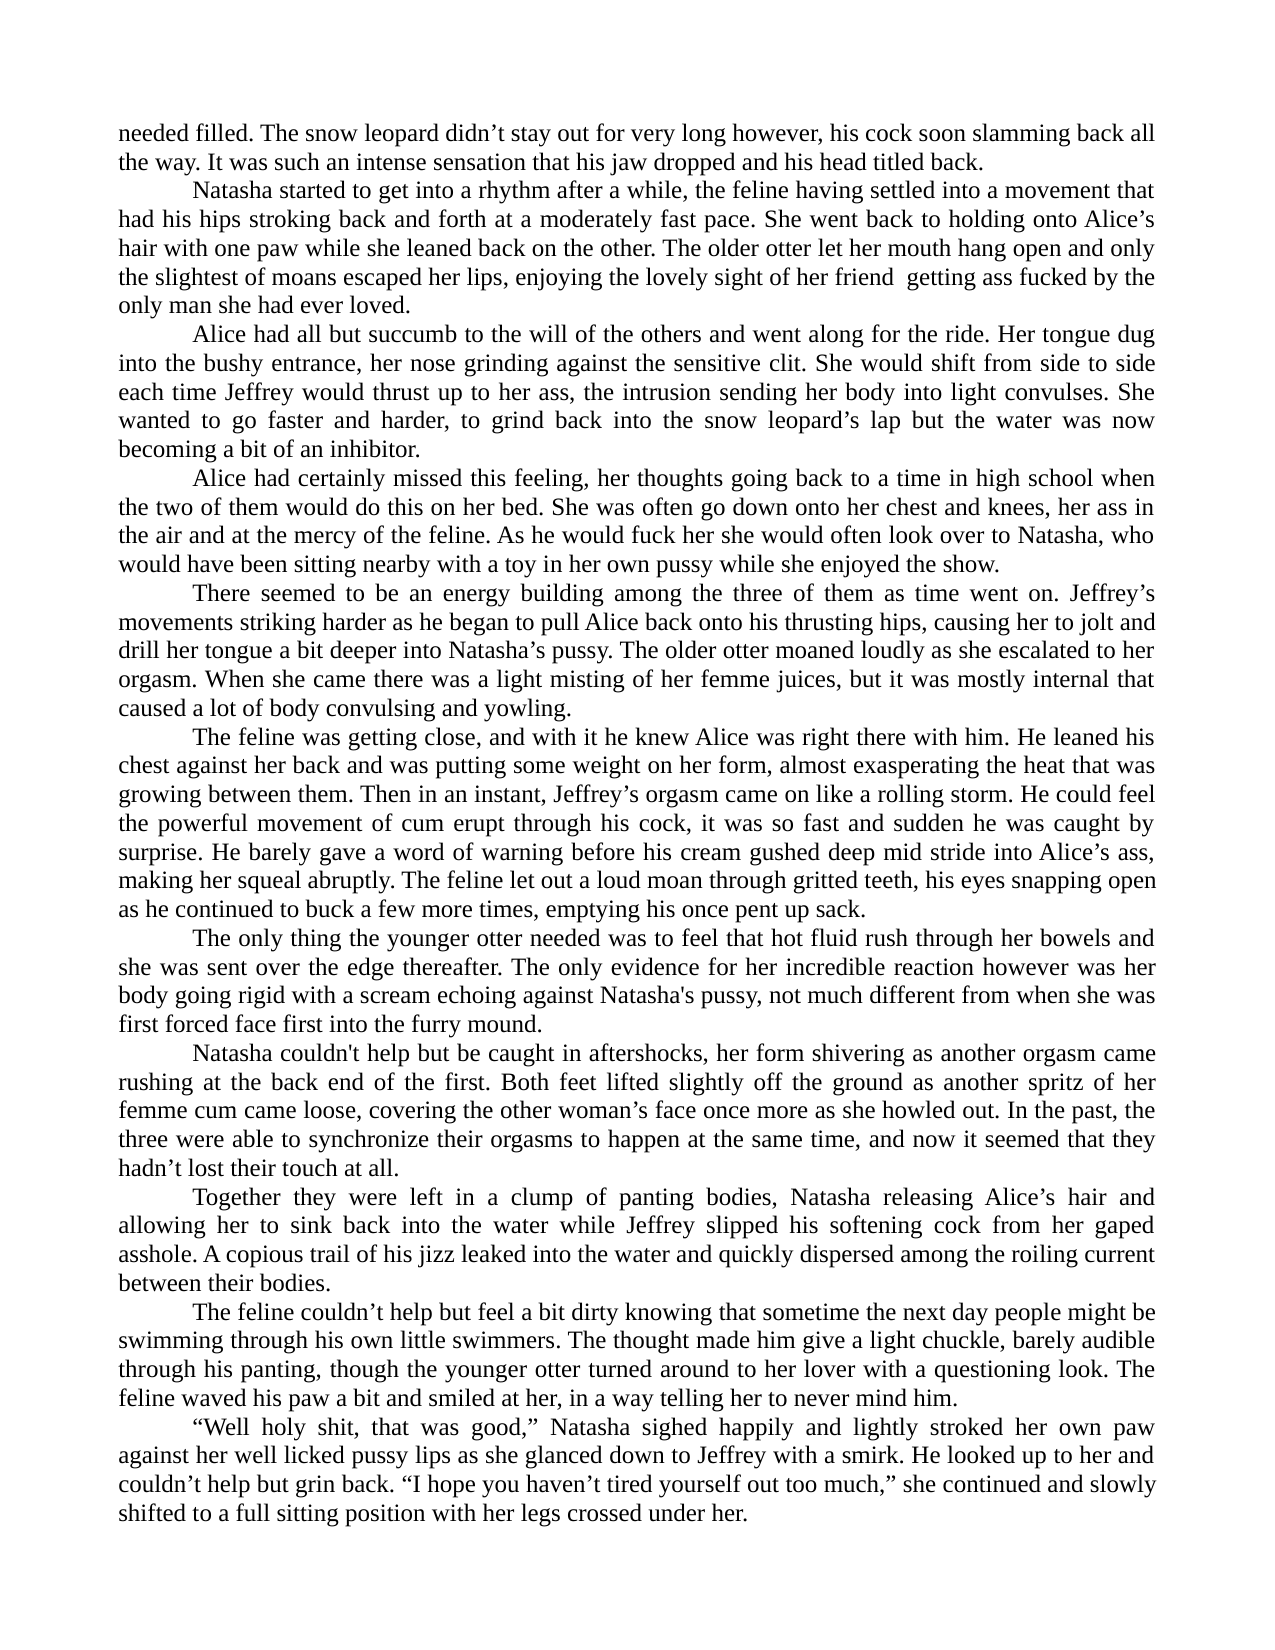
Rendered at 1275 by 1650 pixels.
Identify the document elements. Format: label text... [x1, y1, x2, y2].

text The only thing the younger otter needed was to feel that hot fluid rush through her bowels and she was sent over the edge thereafter. The only evidence for her incredible reaction however was her body going rigid with a scream echoing against Natasha's pussy, not much different from when she was first forced face first into the furry mound. [118, 923, 1157, 1038]
text The feline was getting close, and with it he knew Alice was right there with him. He leaned his chest against her back and was putting some weight on her form, almost exasperating the heat that was growing between them. Then in an instant, Jeffrey’s orgasm came on like a rolling storm. He could feel the powerful movement of cum erupt through his cock, it was so fast and sudden he was caught by surprise. He barely gave a word of warning before his cream gushed deep mid stride into Alice’s ass, making her squeal abruptly. The feline let out a loud moan through gritted teeth, his eyes snapping open as he continued to buck a few more times, emptying his once pent up sack. [118, 722, 1157, 923]
text Together they were left in a clump of panting bodies, Natasha releasing Alice’s hair and allowing her to sink back into the water while Jeffrey slipped his softening cock from her gaped asshole. A copious trail of his jizz leaked into the water and quickly dispersed among the roiling current between their bodies. [118, 1182, 1157, 1297]
text Alice had certainly missed this feeling, her thoughts going back to a time in high school when the two of them would do this on her bed. She was often go down onto her chest and knees, her ass in the air and at the mercy of the feline. As he would fuck her she would often look over to Natasha, who would have been sitting nearby with a toy in her own pussy while she enjoyed the show. [118, 463, 1157, 578]
text needed filled. The snow leopard didn’t stay out for very long however, his cock soon slamming back all the way. It was such an intense sensation that his jaw dropped and his head titled back. [118, 118, 1157, 176]
text There seemed to be an energy building among the three of them as time went on. Jeffrey’s movements striking harder as he began to pull Alice back onto his thrusting hips, causing her to jolt and drill her tongue a bit deeper into Natasha’s pussy. The older otter moaned loudly as she escalated to her orgasm. When she came there was a light misting of her femme juices, but it was mostly internal that caused a lot of body convulsing and yowling. [118, 578, 1157, 722]
text Alice had all but succumb to the will of the others and went along for the ride. Her tongue dug into the bushy entrance, her nose grinding against the sensitive clit. She would shift from side to side each time Jeffrey would thrust up to her ass, the intrusion sending her body into light convulses. She wanted to go faster and harder, to grind back into the snow leopard’s lap but the water was now becoming a bit of an inhibitor. [118, 319, 1157, 463]
text Natasha started to get into a rhythm after a while, the feline having settled into a movement that had his hips stroking back and forth at a moderately fast pace. She went back to holding onto Alice’s hair with one paw while she leaned back on the other. The older otter let her mouth hang open and only the slightest of moans escaped her lips, enjoying the lovely sight of her friend getting ass fucked by the only man she had ever loved. [118, 176, 1157, 319]
text The feline couldn’t help but feel a bit dirty knowing that sometime the next day people might be swimming through his own little swimmers. The thought made him give a light chuckle, barely audible through his panting, though the younger otter turned around to her lover with a questioning look. The feline waved his paw a bit and smiled at her, in a way telling her to never mind him. [118, 1297, 1157, 1412]
text Natasha couldn't help but be caught in aftershocks, her form shivering as another orgasm came rushing at the back end of the first. Both feet lifted slightly off the ground as another spritz of her femme cum came loose, covering the other woman’s face once more as she howled out. In the past, the three were able to synchronize their orgasms to happen at the same time, and now it seemed that they hadn’t lost their touch at all. [118, 1038, 1157, 1182]
text “Well holy shit, that was good,” Natasha sighed happily and lightly stroked her own paw against her well licked pussy lips as she glanced down to Jeffrey with a smirk. He looked up to her and couldn’t help but grin back. “I hope you haven’t tired yourself out too much,” she continued and slowly shifted to a full sitting position with her legs crossed under her. [118, 1412, 1157, 1527]
